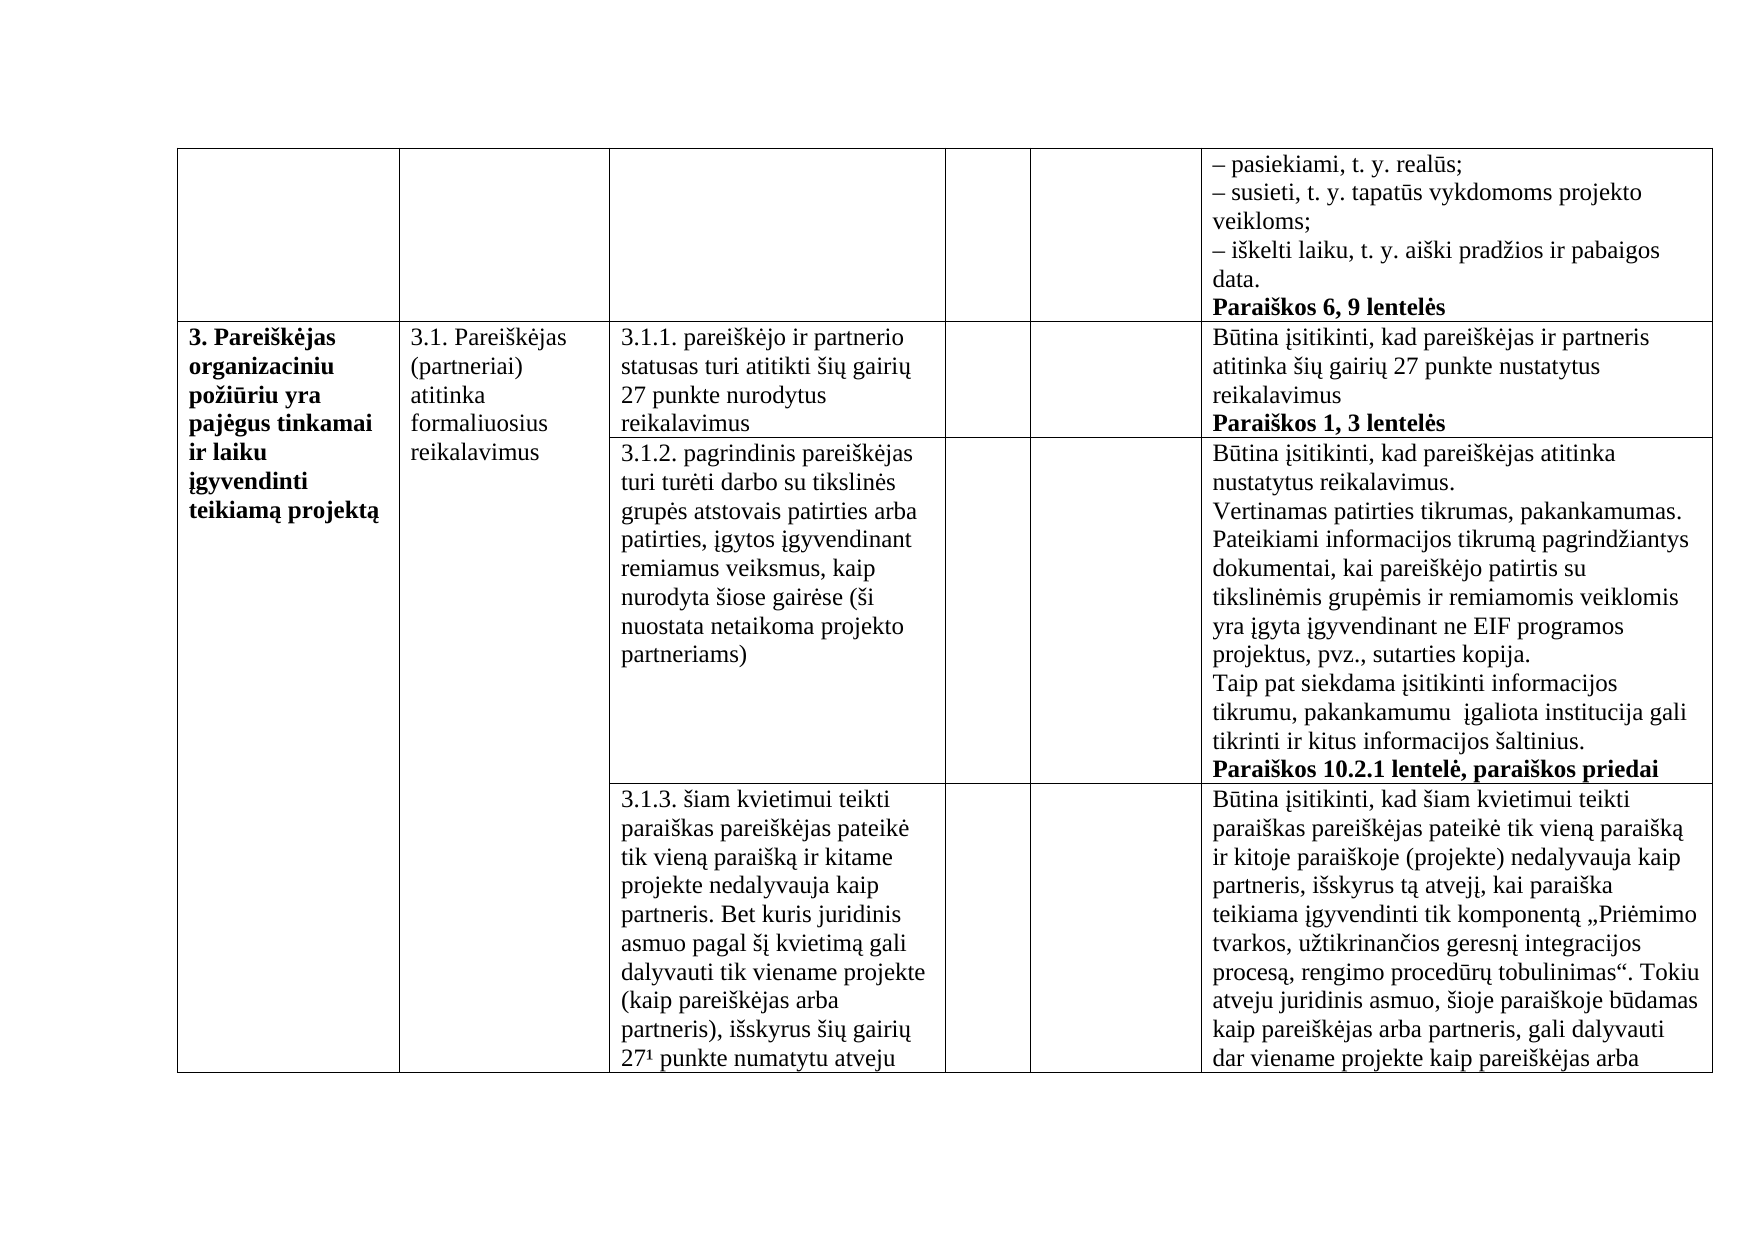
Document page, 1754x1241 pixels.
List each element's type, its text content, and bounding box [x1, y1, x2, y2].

table_cell [1031, 149, 1201, 321]
table_cell 3.1.1. pareiškėjo ir partnerio statusas turi atitikti šių gairių 27 punkte nurodytus reikalavimus [610, 322, 945, 437]
table_cell [946, 438, 1030, 783]
table_cell [946, 784, 1030, 1072]
table_cell 3. Pareiškėjas organizaciniu požiūriu yra pajėgus tinkamai ir laiku įgyvendinti teikiamą projektą [178, 322, 399, 1072]
table_cell – pasiekiami, t. y. realūs; – susieti, t. y. tapatūs vykdomoms projekto veikloms; – iškelti laiku, t. y. aiški pradžios ir pabaigos data. Paraiškos 6, 9 lentelės [1202, 149, 1712, 321]
table_cell [1031, 784, 1201, 1072]
table_cell 3.1.2. pagrindinis pareiškėjas turi turėti darbo su tikslinės grupės atstovais patirties arba patirties, įgytos įgyvendinant remiamus veiksmus, kaip nurodyta šiose gairėse (ši nuostata netaikoma projekto partneriams) [610, 438, 945, 783]
table_cell [178, 149, 399, 321]
table_cell 3.1.3. šiam kvietimui teikti paraiškas pareiškėjas pateikė tik vieną paraišką ir kitame projekte nedalyvauja kaip partneris. Bet kuris juridinis asmuo pagal šį kvietimą gali dalyvauti tik viename projekte (kaip pareiškėjas arba partneris), išskyrus šių gairių 27¹ punkte numatytu atveju [610, 784, 945, 1072]
table_cell 3.1. Pareiškėjas (partneriai) atitinka formaliuosius reikalavimus [400, 322, 609, 1072]
table_cell [946, 149, 1030, 321]
table_cell Būtina įsitikinti, kad pareiškėjas ir partneris atitinka šių gairių 27 punkte nustatytus reikalavimus Paraiškos 1, 3 lentelės [1202, 322, 1712, 437]
table_cell [610, 149, 945, 321]
table_cell [1031, 438, 1201, 783]
table_cell [400, 149, 609, 321]
table_cell Būtina įsitikinti, kad pareiškėjas atitinka nustatytus reikalavimus. Vertinamas patirties tikrumas, pakankamumas. Pateikiami informacijos tikrumą pagrindžiantys dokumentai, kai pareiškėjo patirtis su tikslinėmis grupėmis ir remiamomis veiklomis yra įgyta įgyvendinant ne EIF programos projektus, pvz., sutarties kopija. Taip pat siekdama įsitikinti informacijos tikrumu, pakankamumu įgaliota institucija gali tikrinti ir kitus informacijos šaltinius. Paraiškos 10.2.1 lentelė, paraiškos priedai [1202, 438, 1712, 783]
table_cell [946, 322, 1030, 437]
table_cell Būtina įsitikinti, kad šiam kvietimui teikti paraiškas pareiškėjas pateikė tik vieną paraišką ir kitoje paraiškoje (projekte) nedalyvauja kaip partneris, išskyrus tą atvejį, kai paraiška teikiama įgyvendinti tik komponentą „Priėmimo tvarkos, užtikrinančios geresnį integracijos procesą, rengimo procedūrų tobulinimas“. Tokiu atveju juridinis asmuo, šioje paraiškoje būdamas kaip pareiškėjas arba partneris, gali dalyvauti dar viename projekte kaip pareiškėjas arba [1202, 784, 1712, 1072]
table_cell [1031, 322, 1201, 437]
